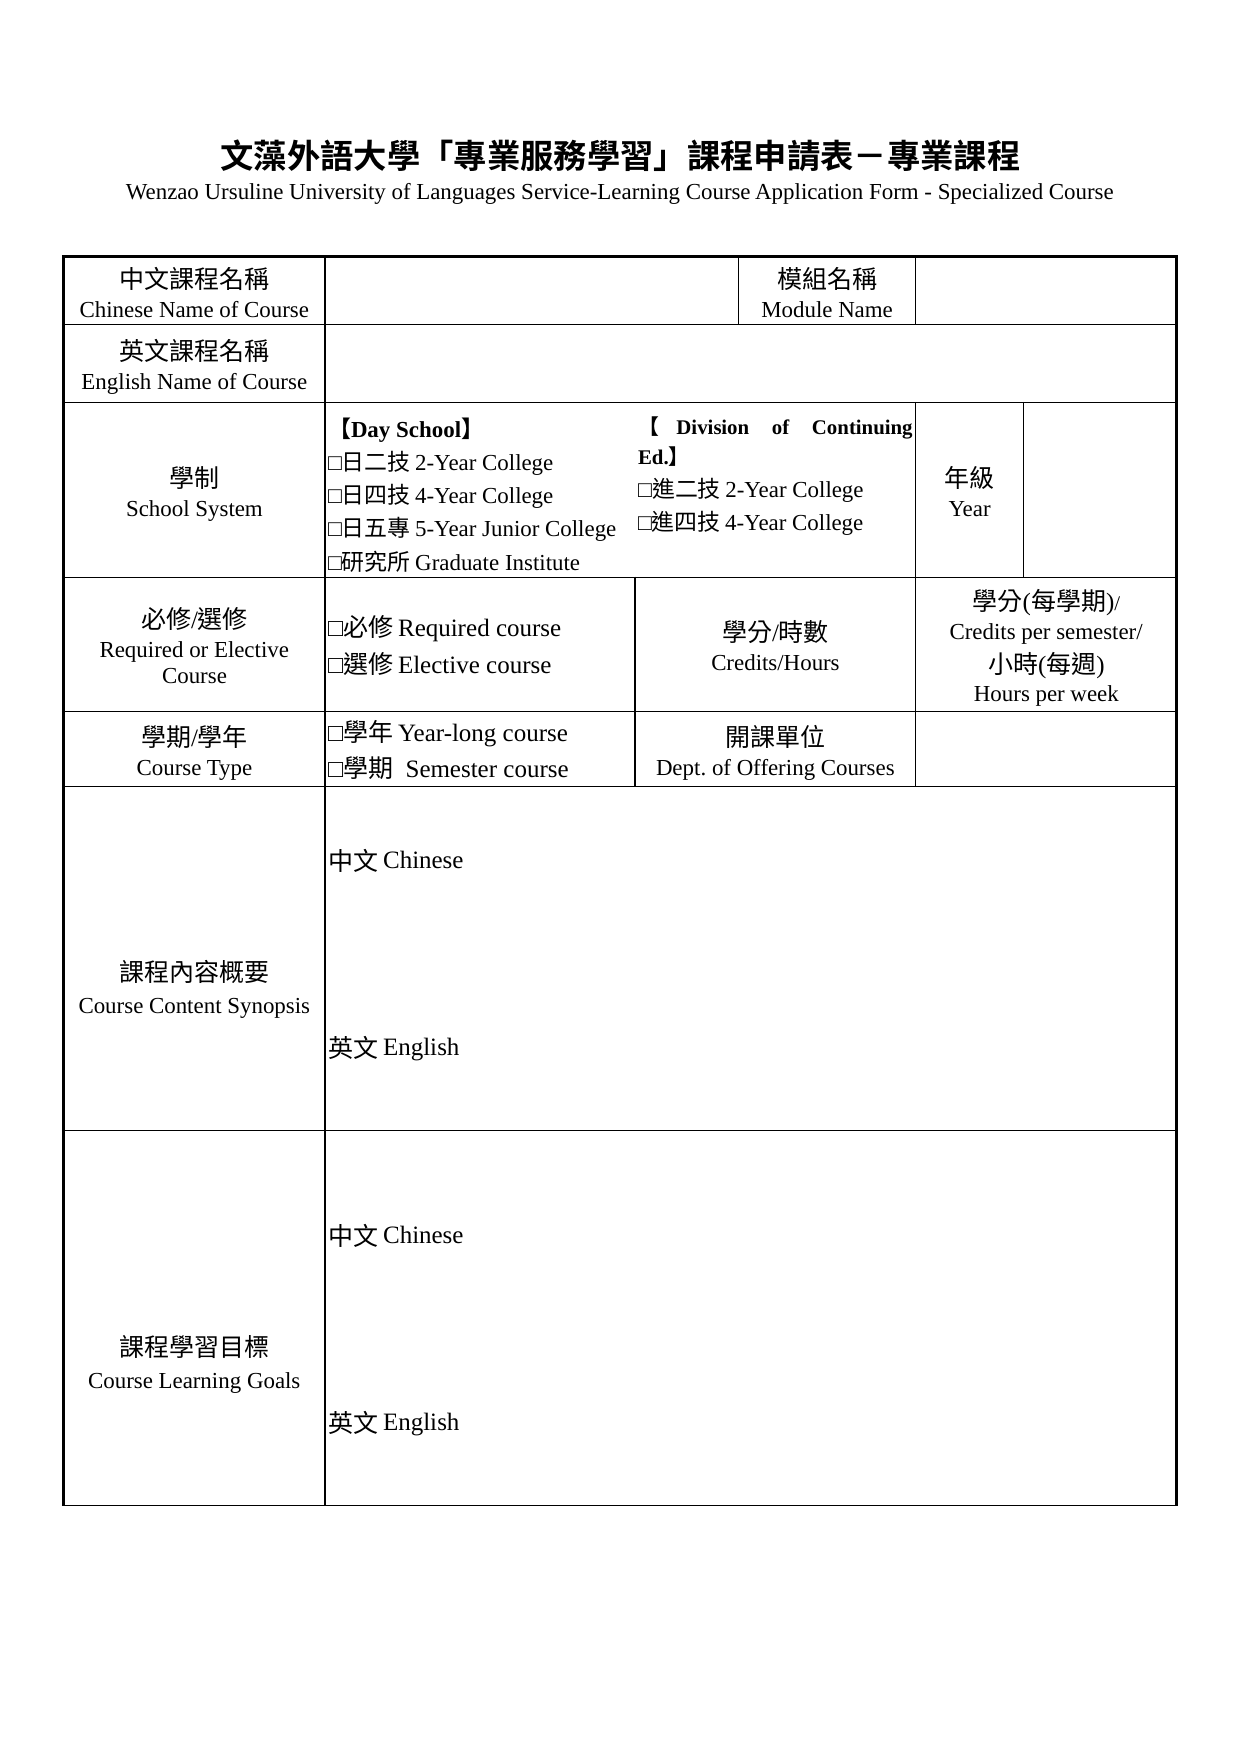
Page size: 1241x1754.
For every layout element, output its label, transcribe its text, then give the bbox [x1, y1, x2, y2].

table_cell 中文Chinese 英文English [326, 1131, 1175, 1505]
table_cell 中文Chinese 英文English [326, 787, 1175, 1130]
table_cell 年級 Year [916, 403, 1023, 577]
table_header 中文課程名稱 Chinese Name of Course [65, 258, 324, 323]
table_cell 【Division of Continuing Ed.】 □進二技2-Year College □進四技4-Year College [635, 403, 915, 577]
table_header 模組名稱 Module Name [739, 258, 915, 323]
table_header [916, 258, 1175, 323]
table_header [326, 258, 738, 323]
table_cell 學分/時數 Credits/Hours [636, 578, 915, 711]
table_cell □學年Year-long course □學期 Semester course [326, 712, 634, 786]
table_cell 學分(每學期)/ Credits per semester/ 小時(每週) Hours per week [916, 578, 1175, 711]
table_cell [326, 325, 1175, 402]
table_cell [1024, 403, 1175, 577]
table_cell 【Day School】 □日二技2-Year College □日四技4-Year College □日五專5-Year Junior College □研究所Graduate Institute [326, 403, 635, 577]
text Wenzao Ursuline University of Languages Service-Learning Course Application Form - Specialized Course [118, 178, 1122, 204]
table_cell 英文課程名稱 English Name of Course [65, 325, 324, 402]
table_cell [916, 712, 1175, 786]
table_cell 課程學習目標 Course Learning Goals [65, 1131, 324, 1505]
text 文藻外語大學「專業服務學習」課程申請表－專業課程 [118, 130, 1122, 178]
table_cell □必修Required course □選修Elective course [326, 578, 634, 711]
table_cell 必修/選修 Required or Elective Course [65, 578, 324, 711]
table_cell 開課單位 Dept. of Offering Courses [636, 712, 915, 786]
table_cell 課程內容概要 Course Content Synopsis [65, 787, 324, 1130]
table_cell 學期/學年 Course Type [65, 712, 324, 786]
table_cell 學制 School System [65, 403, 324, 577]
